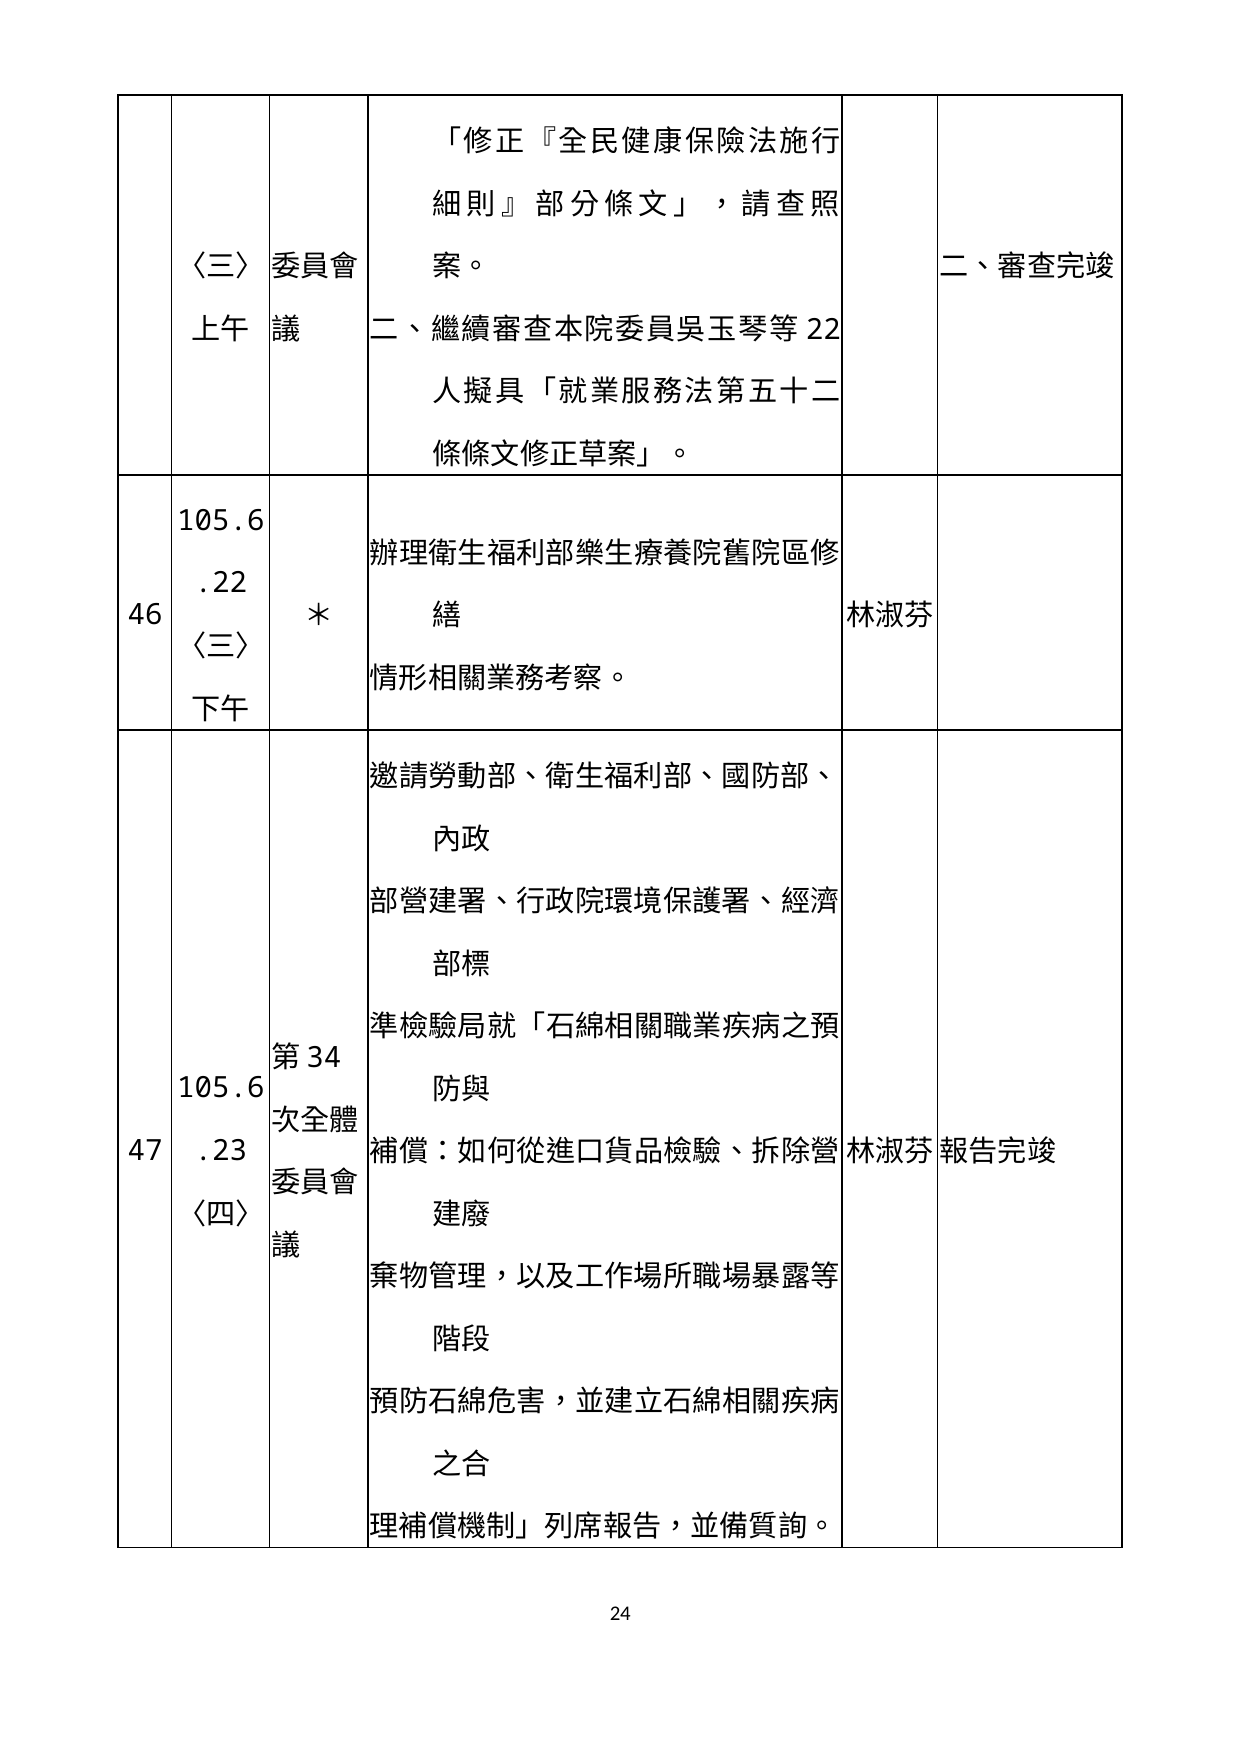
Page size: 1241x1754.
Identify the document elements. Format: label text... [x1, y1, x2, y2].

table_cell 第34次全體委員會議 [270, 731, 367, 1546]
table_cell [938, 476, 1121, 729]
table_cell 委員會議 [270, 96, 367, 474]
table_cell 林淑芬 [843, 731, 937, 1546]
table_cell [119, 96, 171, 474]
table_cell 辦理衛生福利部樂生療養院舊院區修繕 情形相關業務考察。 [369, 476, 841, 729]
table_cell 二、審查完竣 [938, 96, 1121, 474]
table_cell 47 [119, 731, 171, 1546]
table_cell 46 [119, 476, 171, 729]
table_cell [843, 96, 937, 474]
table_cell 邀請勞動部、衛生福利部、國防部、內政 部營建署、行政院環境保護署、經濟部標 準檢驗局就「石綿相關職業疾病之預防與 補償：如何從進口貨品檢驗、拆除營建廢 棄物管理，以及工作場所職場暴露等階段 預防石綿危害，並建立石綿相關疾病之合 理補償機制」列席報告，並備質詢。 [369, 731, 841, 1546]
table_cell 「修正『全民健康保險法施行細則』部分條文」，請查照案。 二、繼續審查本院委員吳玉琴等22人擬具「就業服務法第五十二條條文修正草案」。 [369, 96, 841, 474]
table_cell ＊ [270, 476, 367, 729]
table_cell 〈三〉 上午 [172, 96, 269, 474]
table_cell 林淑芬 [843, 476, 937, 729]
table_cell 報告完竣 [938, 731, 1121, 1546]
table_cell 105.6.22 〈三〉 下午 [172, 476, 269, 729]
table_cell 105.6.23 〈四〉 [172, 731, 269, 1546]
